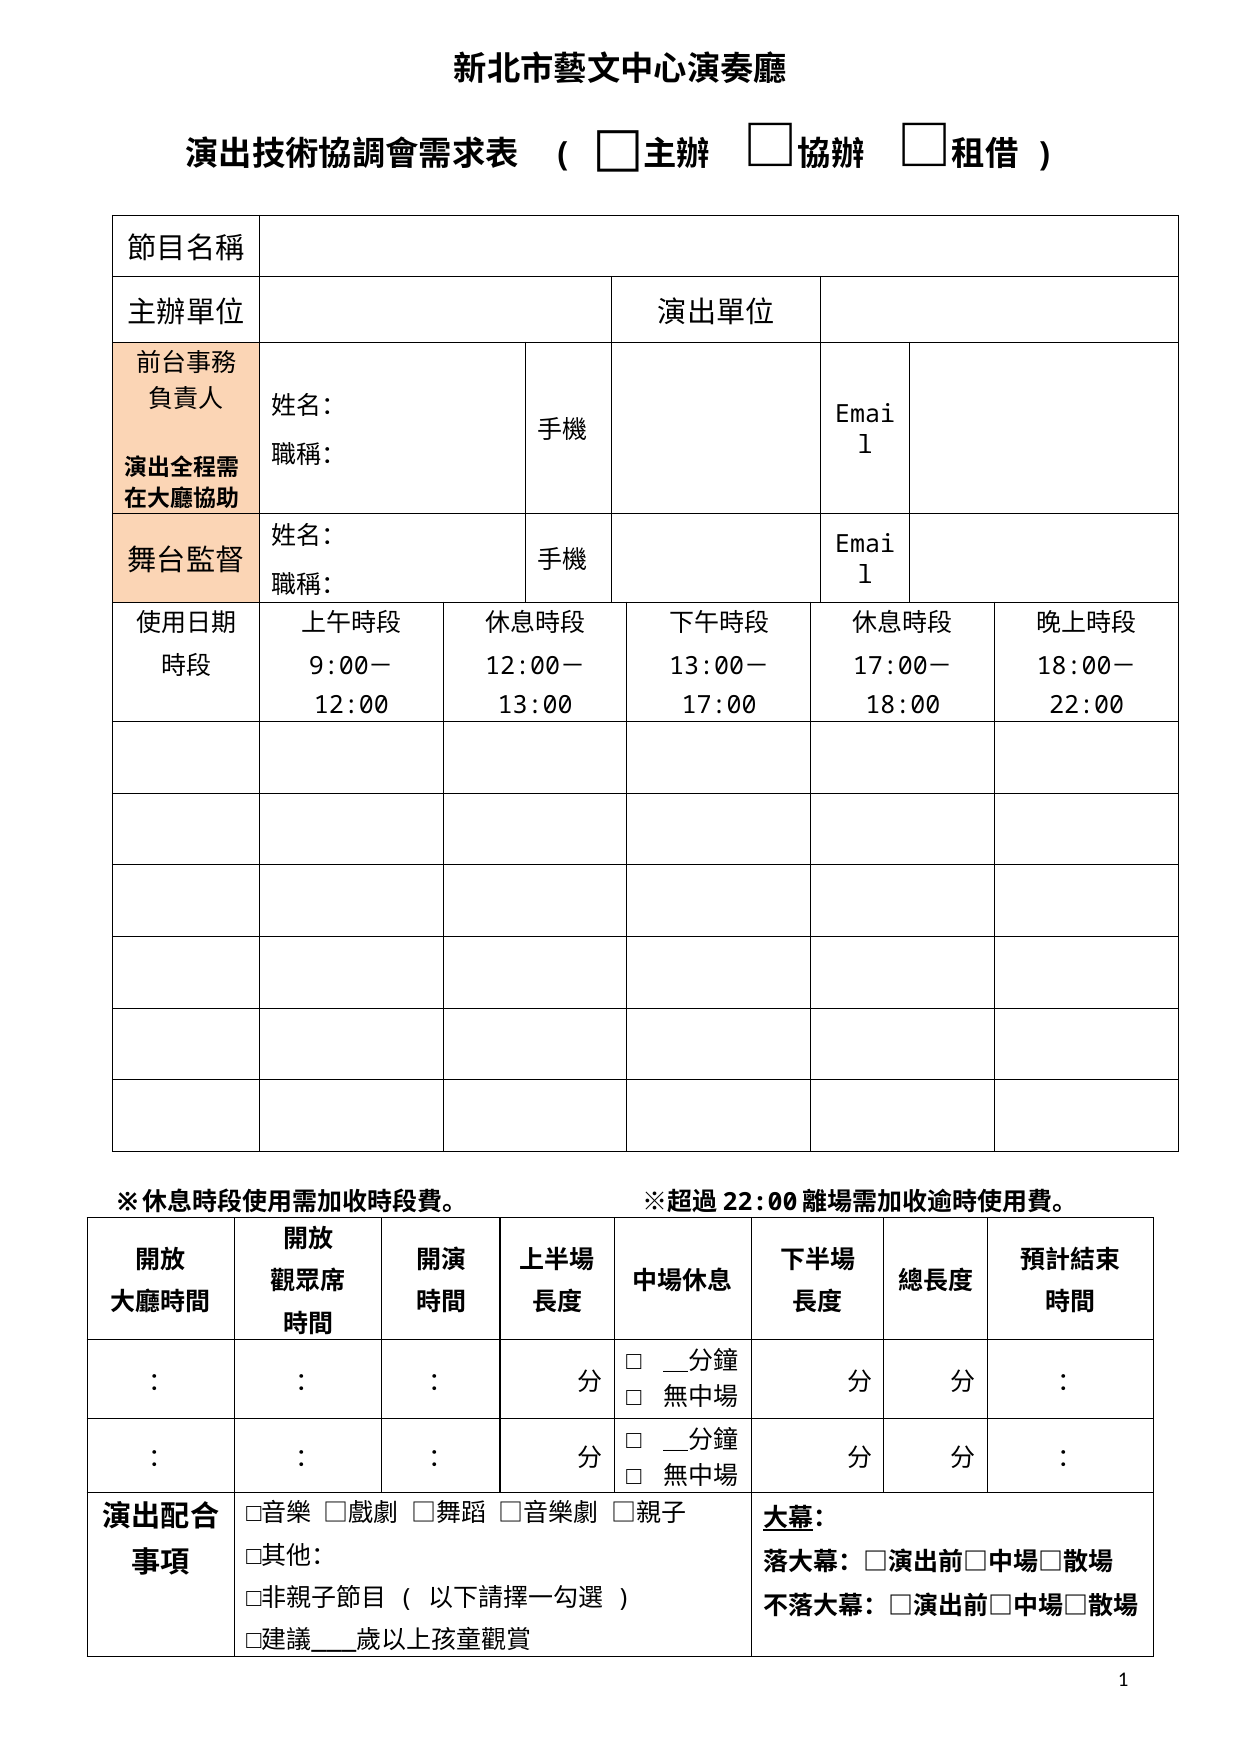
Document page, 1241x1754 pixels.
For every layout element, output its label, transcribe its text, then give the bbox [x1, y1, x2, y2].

table_cell 前台事務 負責人 演出全程需在大廳協助 [113, 343, 259, 513]
table_header 節目名稱 [113, 216, 259, 276]
table_cell ＿分鐘 無中場 [615, 1419, 751, 1492]
table_cell [113, 937, 259, 1007]
table_cell [113, 865, 259, 936]
table_cell ＿分鐘 無中場 [615, 1340, 751, 1418]
table_cell 分 [501, 1419, 614, 1492]
table_cell [995, 722, 1178, 793]
table_cell 手機 [526, 343, 611, 513]
table_header 中場休息 [615, 1218, 751, 1339]
table_cell ： [382, 1419, 499, 1492]
table_cell [627, 865, 810, 936]
table_cell 演出單位 [612, 277, 820, 342]
table_cell [627, 937, 810, 1007]
table_cell 下午時段 13:00－17:00 [627, 603, 810, 721]
table_cell 分 [884, 1340, 987, 1418]
table_cell 演出配合 事項 [88, 1493, 234, 1656]
table_cell ： [235, 1419, 381, 1492]
table_cell ： [88, 1340, 234, 1418]
table_cell ： [988, 1340, 1153, 1418]
table_cell [811, 722, 994, 793]
table_cell [113, 1080, 259, 1151]
table_cell [113, 1009, 259, 1079]
table_cell [995, 794, 1178, 864]
table_cell [444, 937, 626, 1007]
table_cell [811, 1080, 994, 1151]
table_cell [444, 1080, 626, 1151]
table_header 開演 時間 [382, 1218, 499, 1339]
table_cell [995, 1009, 1178, 1079]
table_cell Email [821, 514, 909, 602]
table_cell ： [235, 1340, 381, 1418]
table_cell 分 [752, 1419, 883, 1492]
text ※休息時段使用需加收時段費。 ※超過22:00離場需加收逾時使用費。 [112, 1181, 1128, 1217]
table_cell 使用日期 時段 [113, 603, 259, 721]
table_header 下半場 長度 [752, 1218, 883, 1339]
table_cell [260, 1009, 443, 1079]
table_cell [612, 514, 820, 602]
table_cell [910, 343, 1178, 513]
table_header 開放 大廳時間 [88, 1218, 234, 1339]
table_header [260, 216, 1178, 276]
table_cell 休息時段 12:00－13:00 [444, 603, 626, 721]
table_cell 分 [501, 1340, 614, 1418]
table_cell [995, 1080, 1178, 1151]
table_cell [260, 794, 443, 864]
table_cell [444, 1009, 626, 1079]
table_header 預計結束 時間 [988, 1218, 1153, 1339]
table_cell [627, 794, 810, 864]
table_cell [811, 1009, 994, 1079]
table_cell 分 [752, 1340, 883, 1418]
table_cell 大幕： 落大幕：□演出前□中場□散場 不落大幕：□演出前□中場□散場 [752, 1493, 1153, 1656]
table_cell [612, 343, 820, 513]
table_cell [995, 865, 1178, 936]
table_cell [444, 722, 626, 793]
table_cell 晚上時段 18:00－22:00 [995, 603, 1178, 721]
table_cell 上午時段 9:00－12:00 [260, 603, 443, 721]
table_cell 姓名： 職稱： [260, 343, 525, 513]
table_cell 休息時段 17:00－18:00 [811, 603, 994, 721]
table_header 上半場 長度 [501, 1218, 614, 1339]
table_cell [260, 1080, 443, 1151]
table_cell [260, 865, 443, 936]
table_cell 分 [884, 1419, 987, 1492]
table_cell [995, 937, 1178, 1007]
table_cell [811, 937, 994, 1007]
table_cell 手機 [526, 514, 611, 602]
table_cell [260, 277, 611, 342]
table_header 總長度 [884, 1218, 987, 1339]
table_cell [113, 794, 259, 864]
table_cell 舞台監督 [113, 514, 259, 602]
table_cell [444, 794, 626, 864]
table_cell ： [88, 1419, 234, 1492]
table_cell ： [382, 1340, 499, 1418]
table_cell [910, 514, 1178, 602]
table_cell □音樂 □戲劇 □舞蹈 □音樂劇 □親子 □其他： □非親子節目 ( 以下請擇一勾選 ) □建議___歲以上孩童觀賞 [235, 1493, 751, 1656]
table_cell [811, 865, 994, 936]
table_cell [260, 937, 443, 1007]
table_cell [627, 722, 810, 793]
table_cell [260, 722, 443, 793]
table_cell [821, 277, 1178, 342]
table_cell Email [821, 343, 909, 513]
table_header 開放 觀眾席 時間 [235, 1218, 381, 1339]
table_cell 主辦單位 [113, 277, 259, 342]
table_cell ： [988, 1419, 1153, 1492]
table_cell [627, 1080, 810, 1151]
table_cell [113, 722, 259, 793]
table_cell [811, 794, 994, 864]
table_cell [627, 1009, 810, 1079]
table_cell 姓名： 職稱： [260, 514, 525, 602]
table_cell [444, 865, 626, 936]
